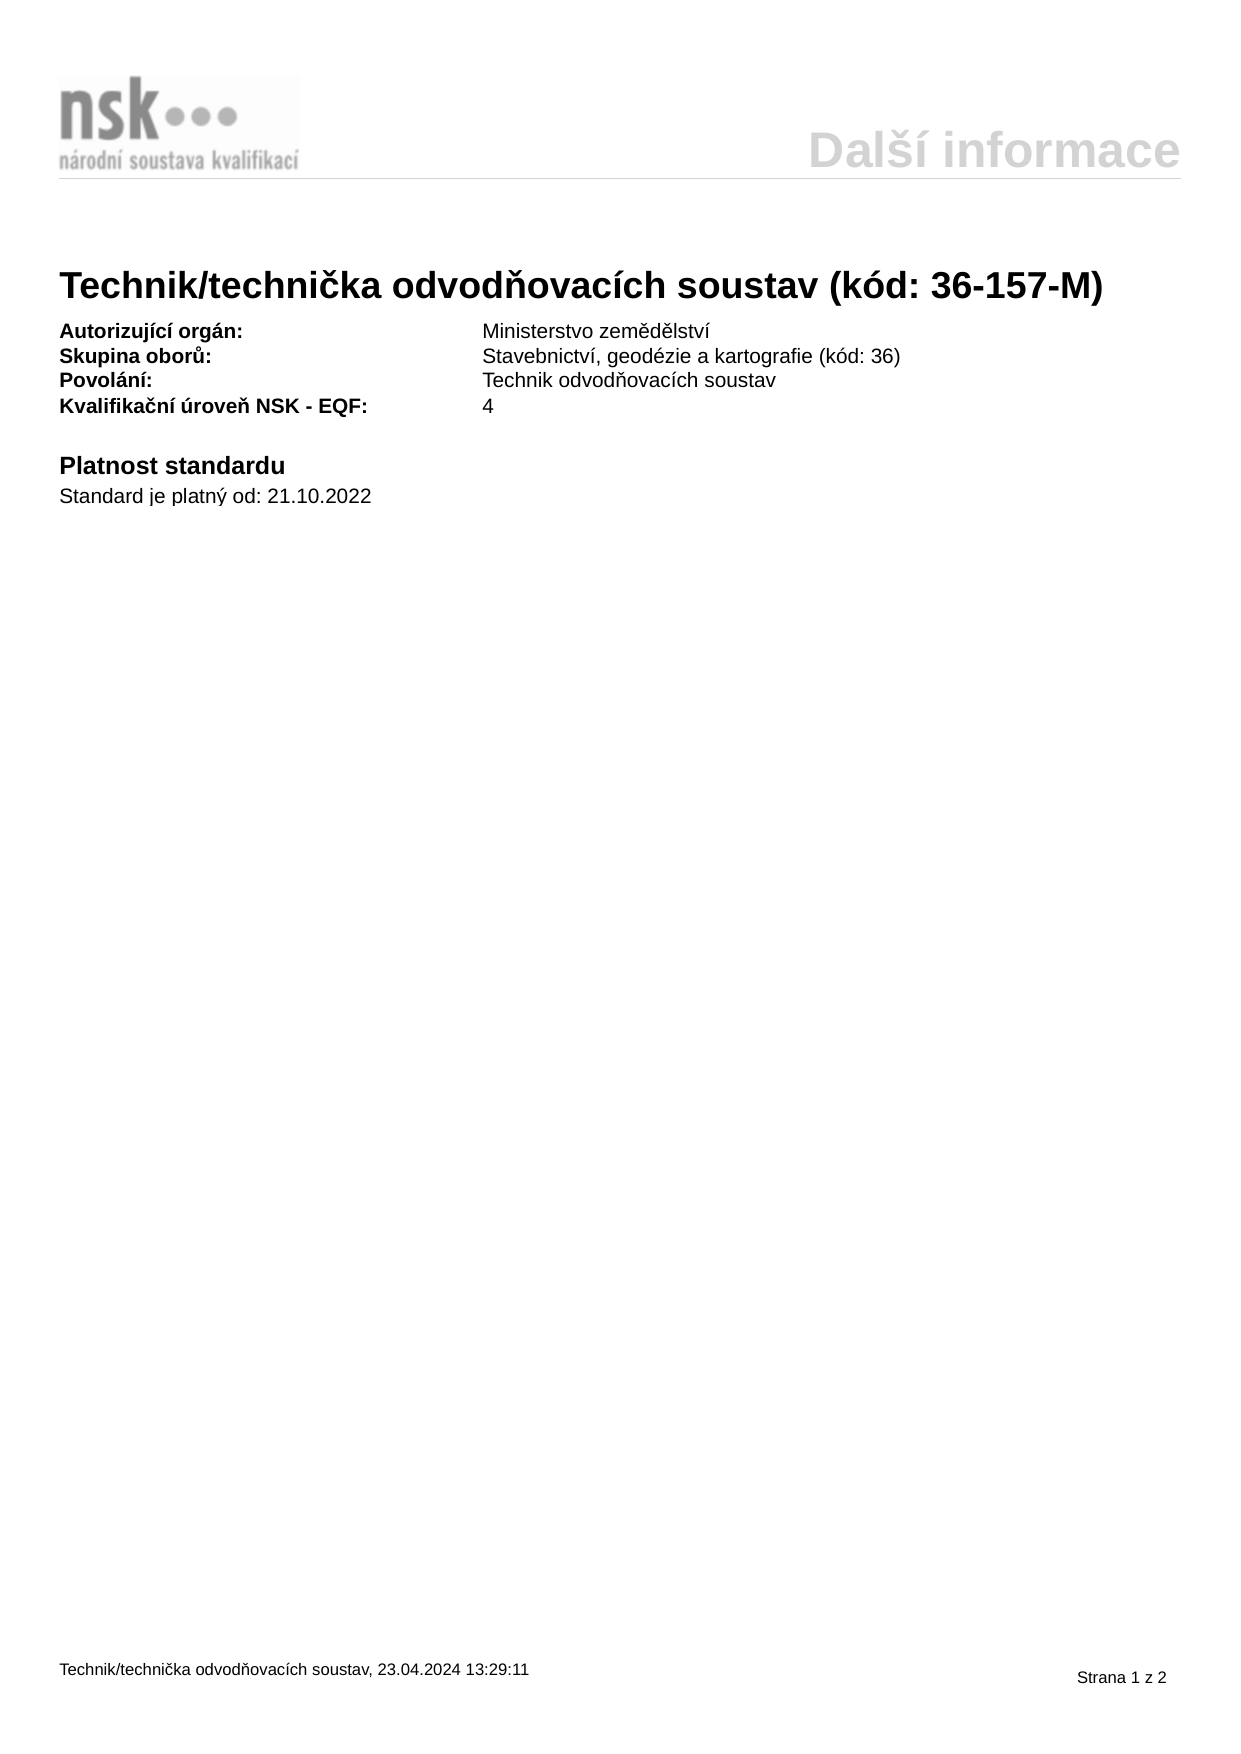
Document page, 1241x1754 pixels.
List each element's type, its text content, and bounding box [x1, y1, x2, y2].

table_cell Standard je platný od: 21.10.2022 [59, 484, 1181, 506]
table_cell [627, 196, 861, 224]
table_cell Autorizující orgán: [59, 319, 482, 343]
table_cell Strana 1 z 2 [861, 1660, 1167, 1696]
table_cell [59, 418, 119, 447]
table_cell [482, 506, 619, 806]
table_cell [482, 196, 619, 224]
table_cell [119, 196, 482, 224]
table_cell Skupina oborů: [59, 344, 482, 368]
table_cell Technik odvodňovacích soustav [482, 368, 1181, 393]
table_cell Kvalifikační úroveň NSK - EQF: [59, 394, 482, 417]
table_cell [619, 172, 627, 178]
table_cell [619, 1384, 627, 1659]
table_cell [619, 806, 627, 1106]
table_cell Ministerstvo zemědělství [482, 319, 1181, 344]
table_cell [119, 172, 482, 178]
table_cell [119, 1384, 482, 1659]
table_cell [861, 196, 1167, 224]
table_cell [861, 1384, 1167, 1659]
table_cell [59, 179, 1181, 196]
table_cell [861, 806, 1167, 1106]
table_cell [1167, 1106, 1181, 1383]
table_cell [59, 172, 119, 178]
table_cell [619, 307, 627, 319]
table_cell [119, 806, 482, 1106]
table_cell [59, 806, 119, 1106]
table_cell [627, 806, 861, 1106]
table_cell [861, 1106, 1167, 1383]
table_cell [482, 806, 619, 1106]
table_cell [861, 307, 1167, 319]
table_cell [1167, 196, 1181, 224]
table_cell [627, 506, 861, 806]
table_cell [119, 1106, 482, 1383]
table_cell Povolání: [59, 368, 482, 392]
table_header [620, 59, 627, 172]
table_cell [627, 1384, 861, 1659]
table_cell [119, 418, 482, 447]
table_cell [619, 196, 627, 224]
table_cell [482, 307, 619, 319]
table_cell [119, 506, 482, 806]
table_cell [1167, 506, 1181, 806]
table_cell [861, 418, 1167, 447]
table_cell [119, 307, 482, 319]
table_cell [1167, 418, 1181, 447]
table_cell [1167, 1384, 1181, 1659]
table_cell [59, 506, 119, 806]
table_cell [627, 418, 861, 447]
table_cell Technik/technička odvodňovacích soustav, 23.04.2024 13:29:11 [59, 1660, 861, 1696]
table_cell [1167, 1660, 1181, 1696]
table_cell Platnost standardu [59, 448, 1181, 483]
table_cell [627, 307, 861, 319]
table_cell [627, 1106, 861, 1383]
table_cell [619, 1106, 627, 1383]
table_header Další informace [627, 59, 1181, 178]
picture [58, 59, 620, 172]
table_cell [482, 172, 619, 178]
table_cell Technik/technička odvodňovacích soustav (kód: 36-157-M) [59, 224, 1181, 307]
table_cell [861, 506, 1167, 806]
table_cell [59, 1384, 119, 1659]
table_cell [482, 418, 619, 447]
table_cell [59, 1106, 119, 1383]
table_cell [619, 418, 627, 447]
table_cell [619, 506, 627, 806]
table_cell [482, 1384, 619, 1659]
table_cell [1167, 307, 1181, 319]
table_cell [59, 307, 119, 319]
table_cell [1167, 806, 1181, 1106]
table_cell 4 [482, 394, 1181, 417]
table_cell [482, 1106, 619, 1383]
table_cell [59, 196, 119, 224]
table_cell Stavebnictví, geodézie a kartografie (kód: 36) [482, 344, 1181, 368]
